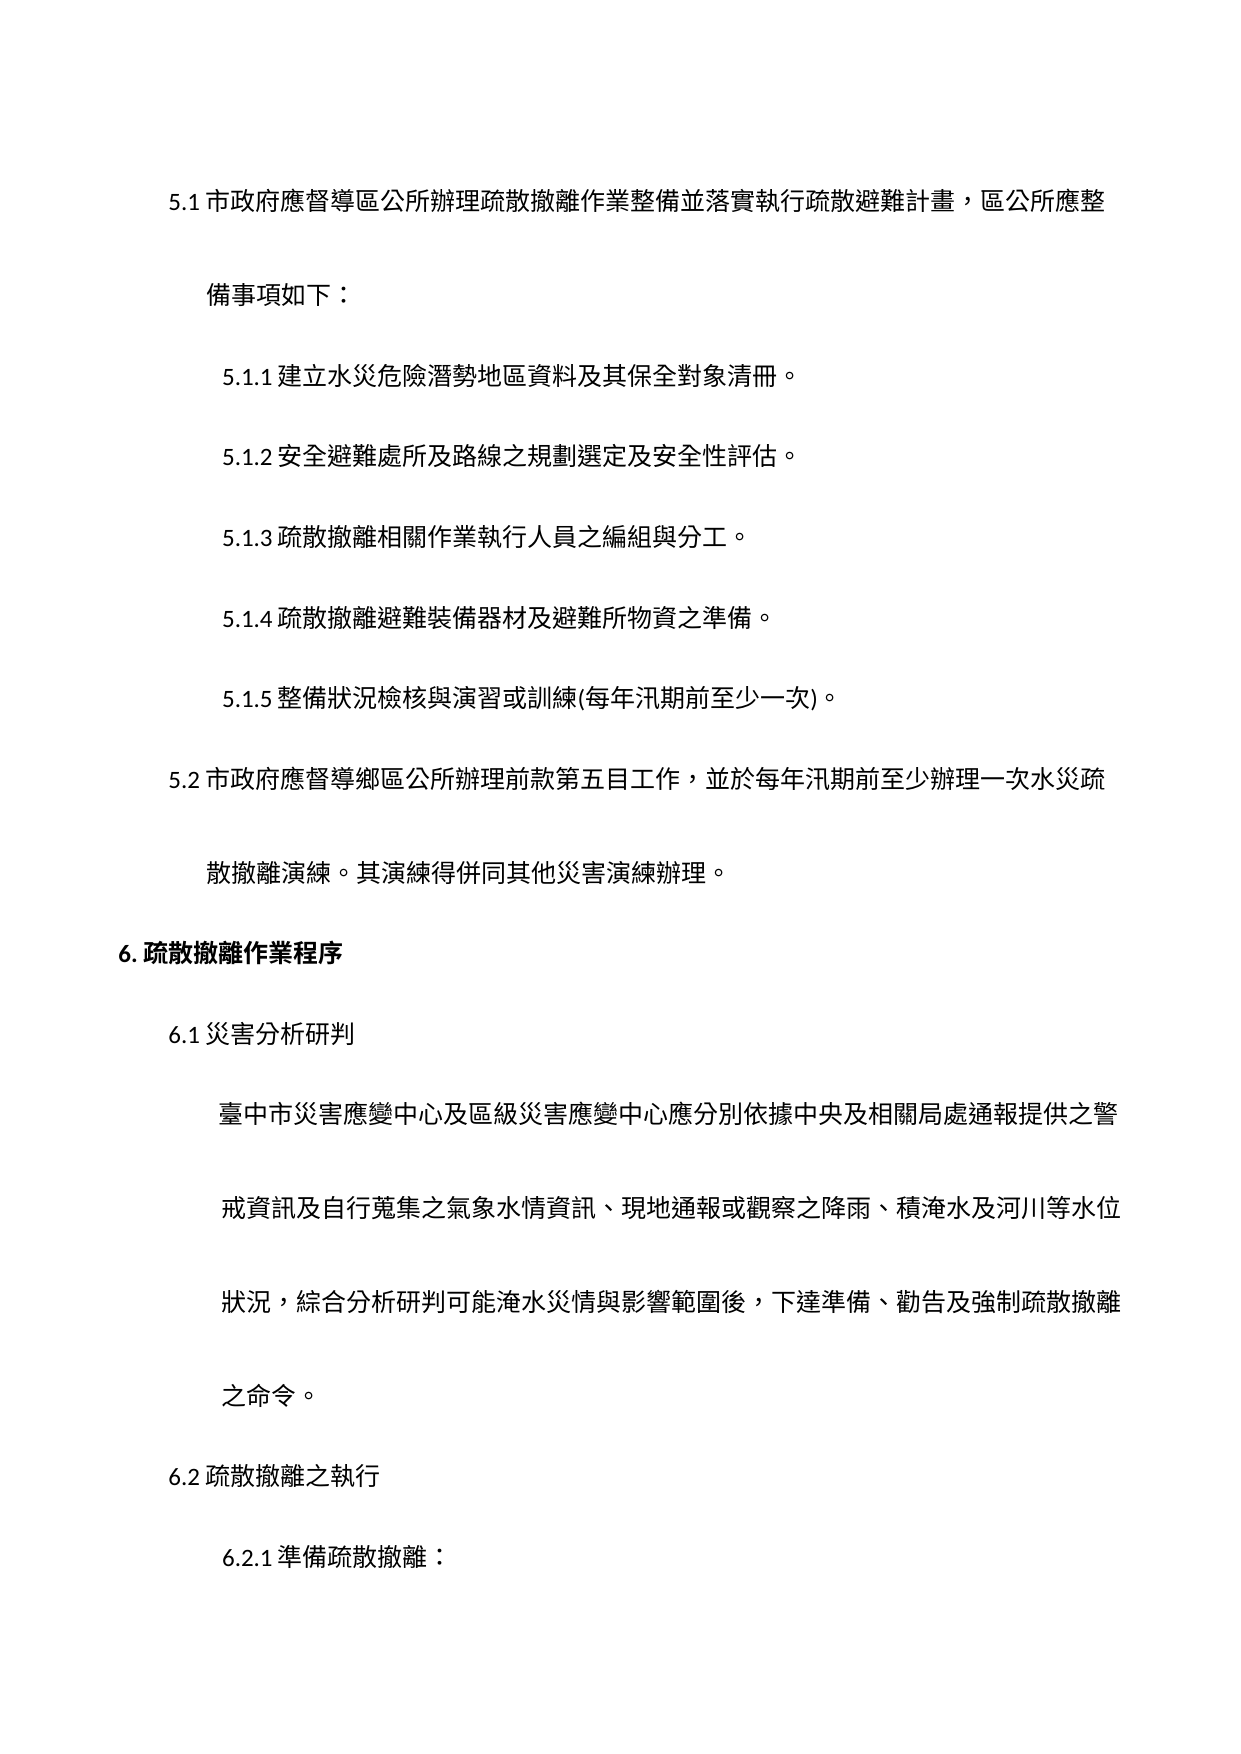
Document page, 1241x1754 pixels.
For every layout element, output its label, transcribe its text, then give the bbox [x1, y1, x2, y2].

text 6.1災害分析研判 [168, 991, 1122, 1053]
text 5.1.3疏散撤離相關作業執行人員之編組與分工。 [222, 494, 1122, 556]
text 5.1.2安全避難處所及路線之規劃選定及安全性評估。 [222, 413, 1122, 476]
text 臺中市災害應變中心及區級災害應變中心應分別依據中央及相關局處通報提供之警戒資訊及自行蒐集之氣象水情資訊、現地通報或觀察之降雨、積淹水及河川等水位狀況，綜合分析研判可能淹水災情與影響範圍後，下達準備、勸告及強制疏散撤離之命令。 [218, 1071, 1122, 1415]
text 5.1.5整備狀況檢核與演習或訓練(每年汛期前至少一次)。 [222, 655, 1122, 718]
text 6. 疏散撤離作業程序 [118, 910, 1122, 973]
text 5.1.4疏散撤離避難裝備器材及避難所物資之準備。 [222, 574, 1122, 637]
text 6.2疏散撤離之執行 [168, 1433, 1122, 1496]
text 5.1 市政府應督導區公所辦理疏散撤離作業整備並落實執行疏散避難計畫，區公所應整備事項如下： [168, 158, 1122, 314]
text 5.1.1建立水災危險潛勢地區資料及其保全對象清冊。 [222, 333, 1122, 395]
text 6.2.1準備疏散撤離： [222, 1514, 1122, 1576]
text 5.2 市政府應督導鄉區公所辦理前款第五目工作，並於每年汛期前至少辦理一次水災疏散撤離演練。其演練得併同其他災害演練辦理。 [168, 736, 1122, 892]
